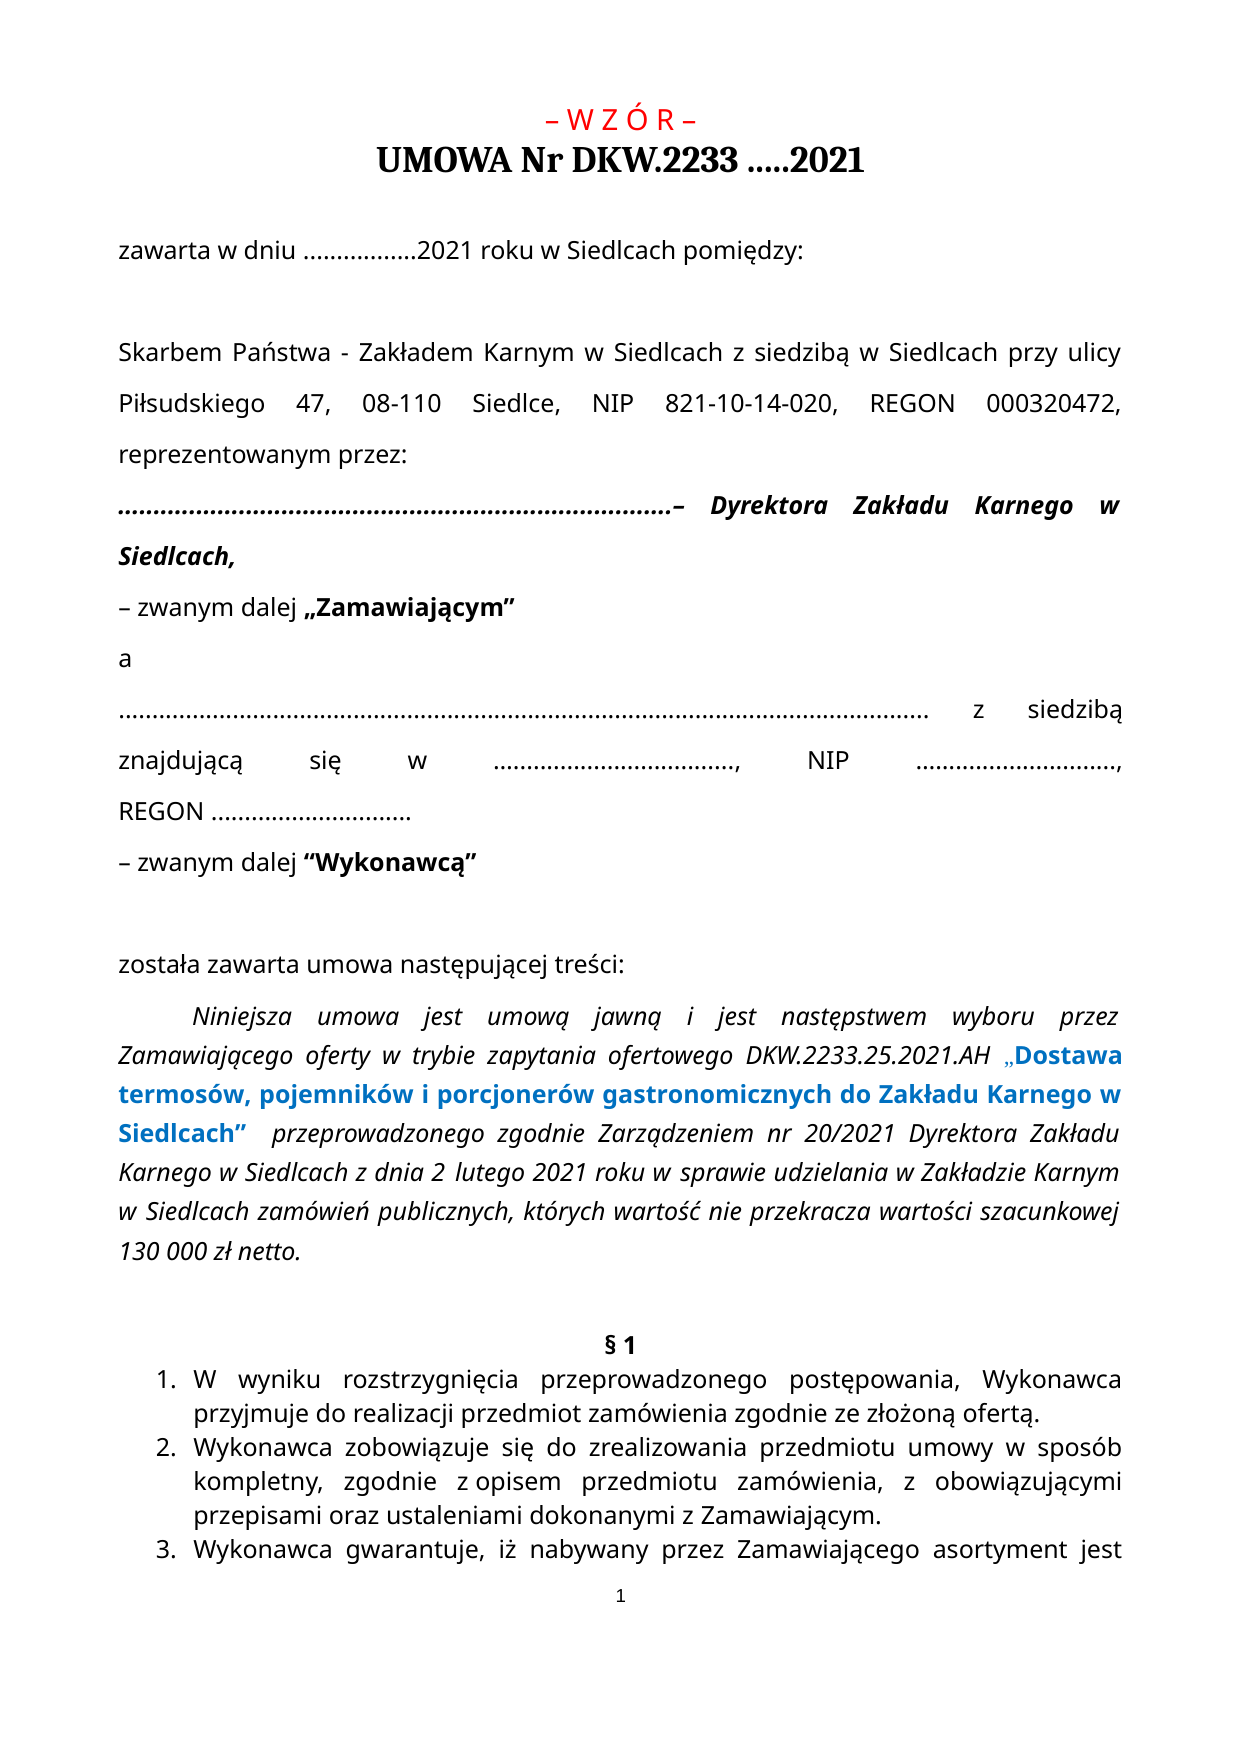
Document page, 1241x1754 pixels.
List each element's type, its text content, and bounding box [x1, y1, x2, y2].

text a [118, 641, 1123, 675]
text została zawarta umowa następującej treści: [118, 947, 1123, 981]
text zawarta w dniu .................2021 roku w Siedlcach pomiędzy: [118, 233, 1123, 267]
text – zwanym dalej “Wykonawcą” [118, 845, 1123, 879]
text ..............................................................................– Dyrektora Zakładu Karnego w Siedlcach, [118, 488, 1123, 573]
text ......................................................................................................................... z siedzibą znajdującą się w …................................., NIP ……........................, REGON .............................. [118, 692, 1123, 828]
text Niniejsza umowa jest umową jawną i jest następstwem wyboru przez Zamawiającego oferty w trybie zapytania ofertowego DKW.2233.25.2021.AH „Dostawa termosów, pojemników i porcjonerów gastronomicznych do Zakładu Karnego w Siedlcach” przeprowadzonego zgodnie Zarządzeniem nr 20/2021 Dyrektora Zakładu Karnego w Siedlcach z dnia 2 lutego 2021 roku w sprawie udzielania w Zakładzie Karnym w Siedlcach zamówień publicznych, których wartość nie przekracza wartości szacunkowej 130 000 zł netto. [118, 998, 1123, 1267]
text – zwanym dalej „Zamawiającym” [118, 590, 1123, 624]
text Skarbem Państwa - Zakładem Karnym w Siedlcach z siedzibą w Siedlcach przy ulicy Piłsudskiego 47, 08-110 Siedlce, NIP 821-10-14-020, REGON 000320472, reprezentowanym przez: [118, 335, 1123, 471]
list W wyniku rozstrzygnięcia przeprowadzonego postępowania, Wykonawca przyjmuje do realizacji przedmiot zamówienia zgodnie ze złożoną ofertą. [156, 1361, 1123, 1429]
list Wykonawca gwarantuje, iż nabywany przez Zamawiającego asortyment jest [156, 1532, 1123, 1566]
text UMOWA Nr DKW.2233 .....2021 [118, 138, 1123, 182]
text § 1 [118, 1327, 1123, 1361]
list Wykonawca zobowiązuje się do zrealizowania przedmiotu umowy w sposób kompletny, zgodnie z opisem przedmiotu zamówienia, z obowiązującymi przepisami oraz ustaleniami dokonanymi z Zamawiającym. [156, 1429, 1123, 1532]
